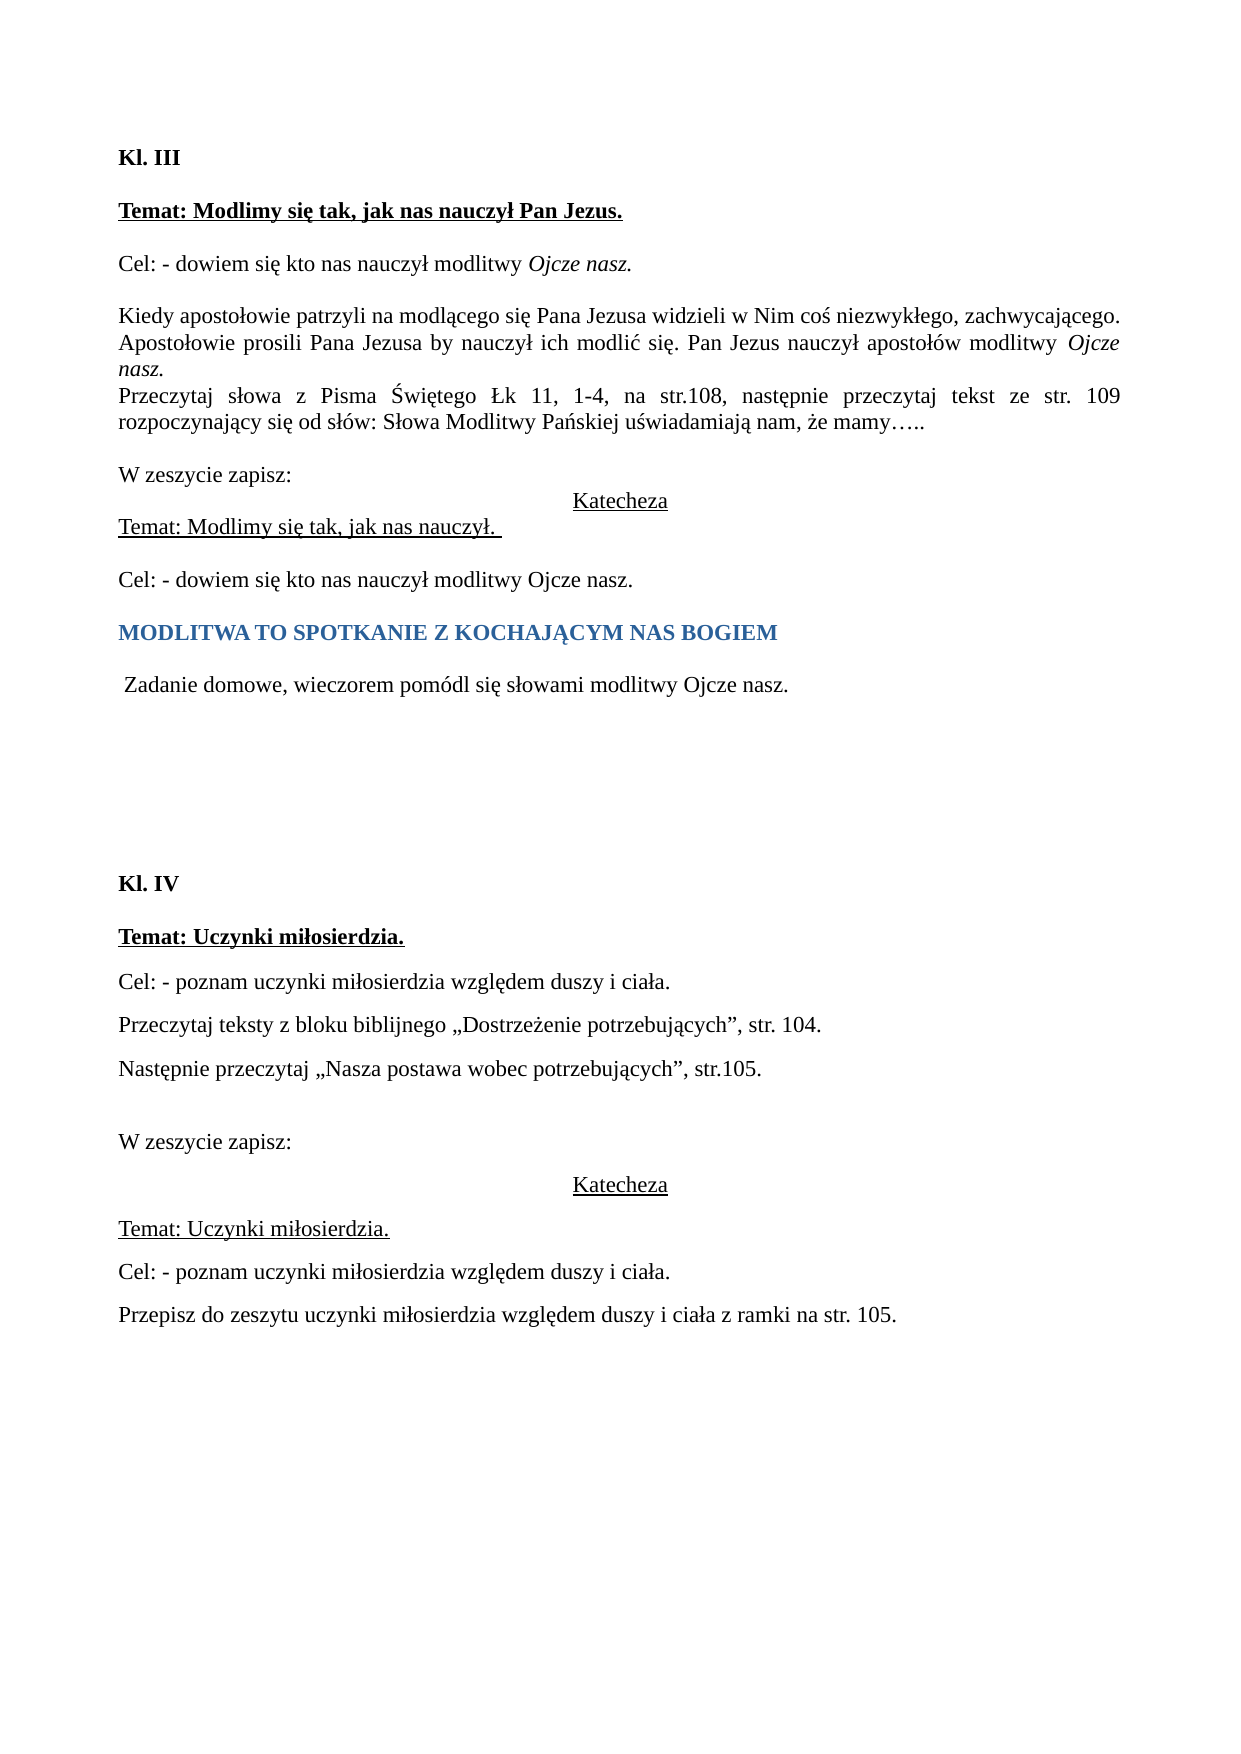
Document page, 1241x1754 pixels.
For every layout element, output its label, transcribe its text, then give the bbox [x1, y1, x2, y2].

text Katecheza [118, 1171, 1122, 1198]
text Temat: Modlimy się tak, jak nas nauczył. [118, 513, 1122, 540]
text Katecheza [118, 487, 1122, 513]
text Przeczytaj teksty z bloku biblijnego „Dostrzeżenie potrzebujących”, str. 104. [118, 1011, 1122, 1038]
text Temat: Modlimy się tak, jak nas nauczył Pan Jezus. [118, 197, 1122, 223]
text Przepisz do zeszytu uczynki miłosierdzia względem duszy i ciała z ramki na str. 105. [118, 1301, 1122, 1328]
text Kl. III [118, 144, 1122, 171]
text Cel: - poznam uczynki miłosierdzia względem duszy i ciała. [118, 968, 1122, 994]
text Cel: - dowiem się kto nas nauczył modlitwy Ojcze nasz. [118, 566, 1122, 592]
text Cel: - poznam uczynki miłosierdzia względem duszy i ciała. [118, 1258, 1122, 1284]
text Kiedy apostołowie patrzyli na modlącego się Pana Jezusa widzieli w Nim coś niezwykłego, zachwycającego. Apostołowie prosili Pana Jezusa by nauczył ich modlić się. Pan Jezus nauczył apostołów modlitwy Ojcze nasz. [118, 303, 1122, 382]
text MODLITWA TO SPOTKANIE Z KOCHAJĄCYM NAS BOGIEM [118, 619, 1122, 645]
text Przeczytaj słowa z Pisma Świętego Łk 11, 1-4, na str.108, następnie przeczytaj tekst ze str. 109 rozpoczynający się od słów: Słowa Modlitwy Pańskiej uświadamiają nam, że mamy….. [118, 382, 1122, 434]
text Zadanie domowe, wieczorem pomódl się słowami modlitwy Ojcze nasz. [118, 672, 1122, 698]
text W zeszycie zapisz: [118, 461, 1122, 487]
text W zeszycie zapisz: [118, 1098, 1122, 1154]
text Następnie przeczytaj „Nasza postawa wobec potrzebujących”, str.105. [118, 1054, 1122, 1081]
text Cel: - dowiem się kto nas nauczył modlitwy Ojcze nasz. [118, 250, 1122, 276]
text Temat: Uczynki miłosierdzia. [118, 923, 1122, 949]
text Kl. IV [118, 870, 1122, 897]
text Temat: Uczynki miłosierdzia. [118, 1215, 1122, 1241]
